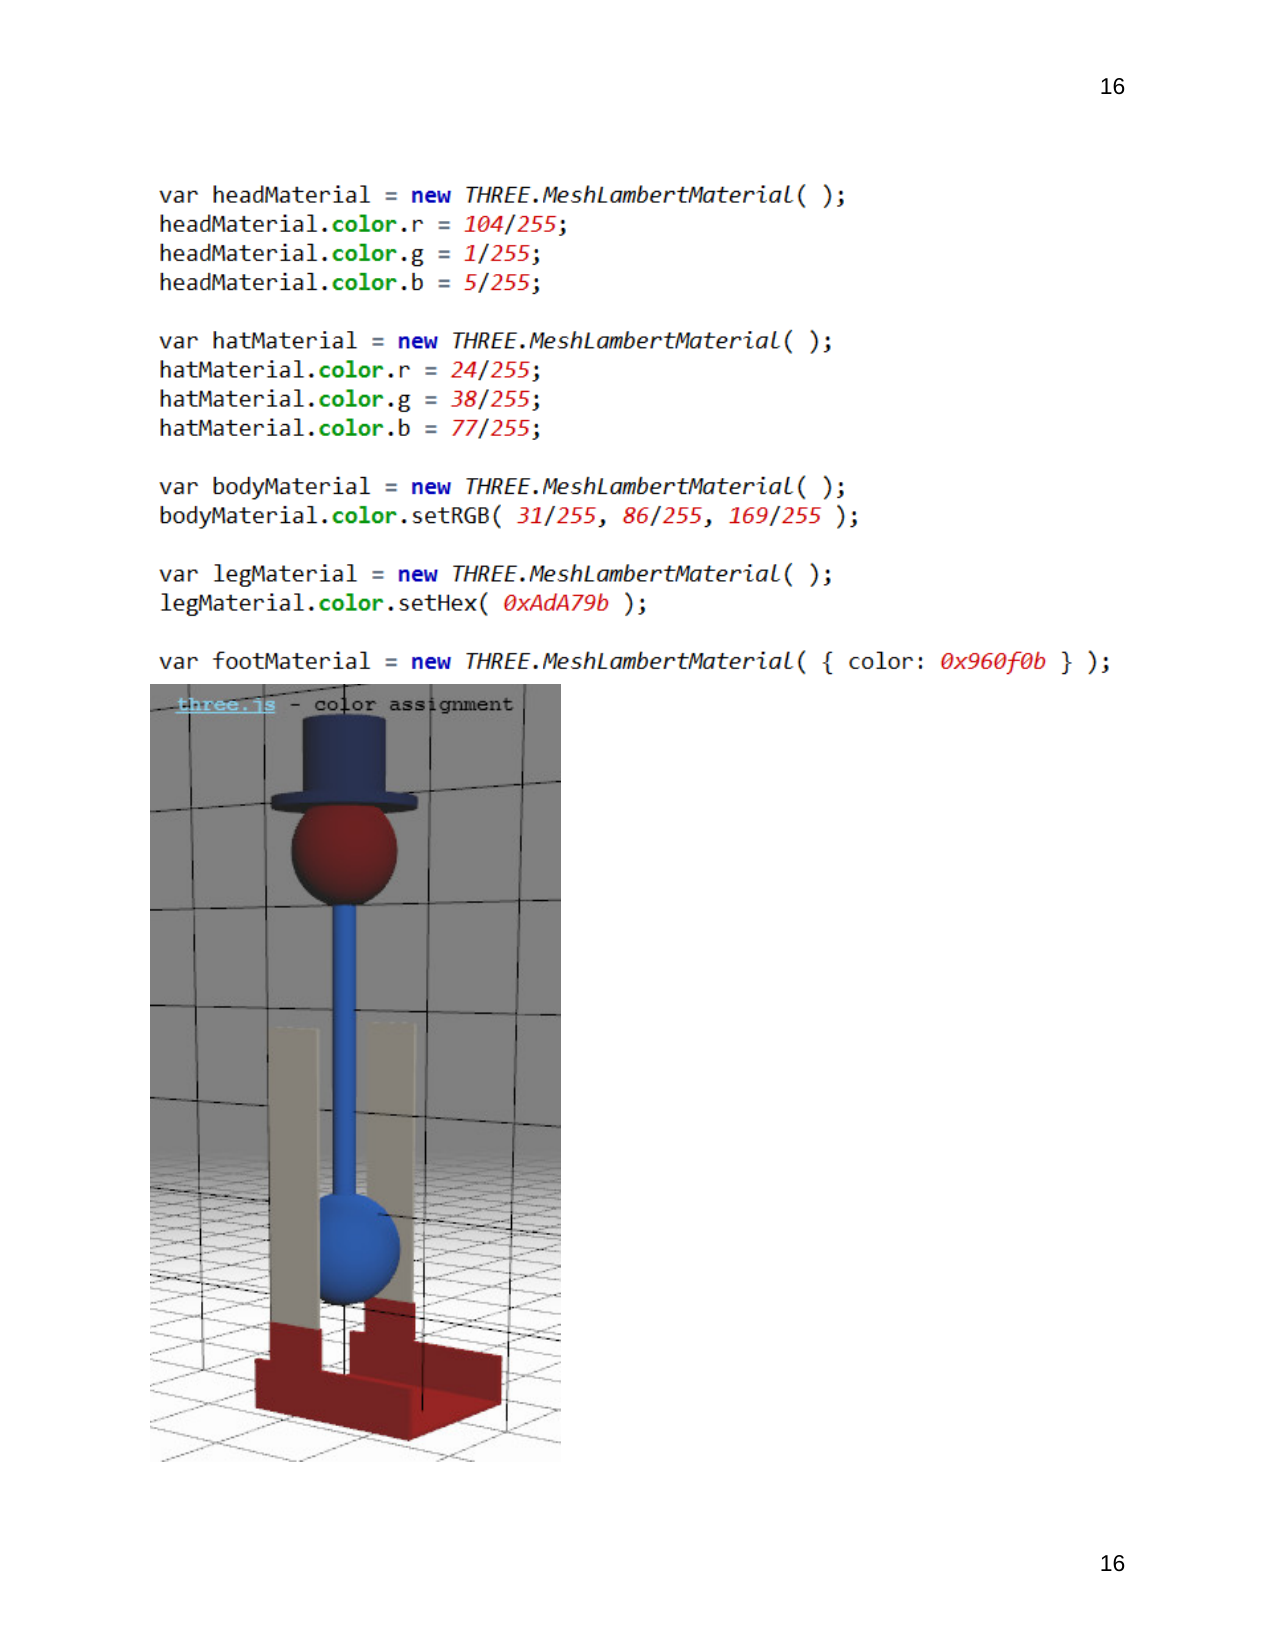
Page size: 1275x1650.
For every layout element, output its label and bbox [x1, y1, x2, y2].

picture [150, 179, 1125, 681]
picture [150, 684, 561, 1462]
